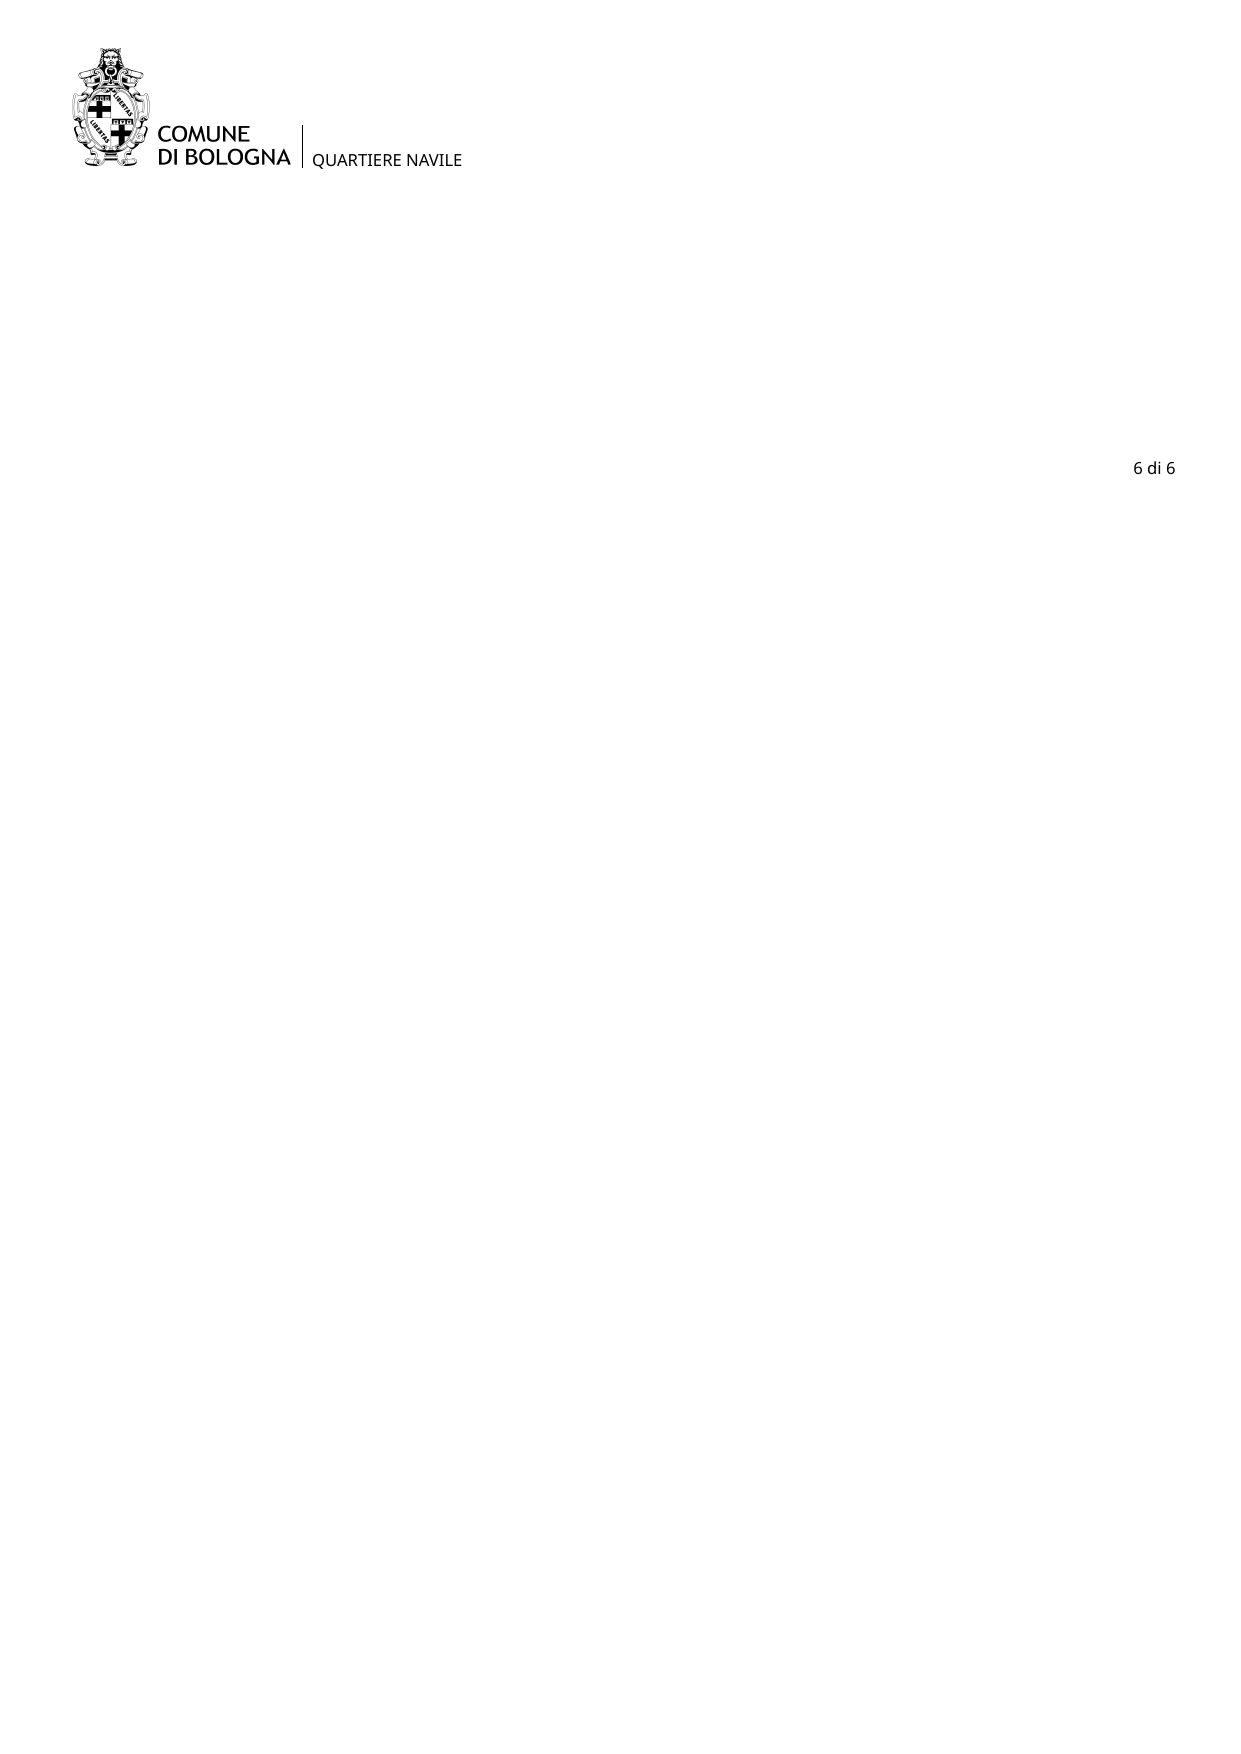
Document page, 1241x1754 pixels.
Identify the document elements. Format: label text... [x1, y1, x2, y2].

picture [72, 48, 291, 166]
text 6 di 6 [71, 456, 1175, 479]
